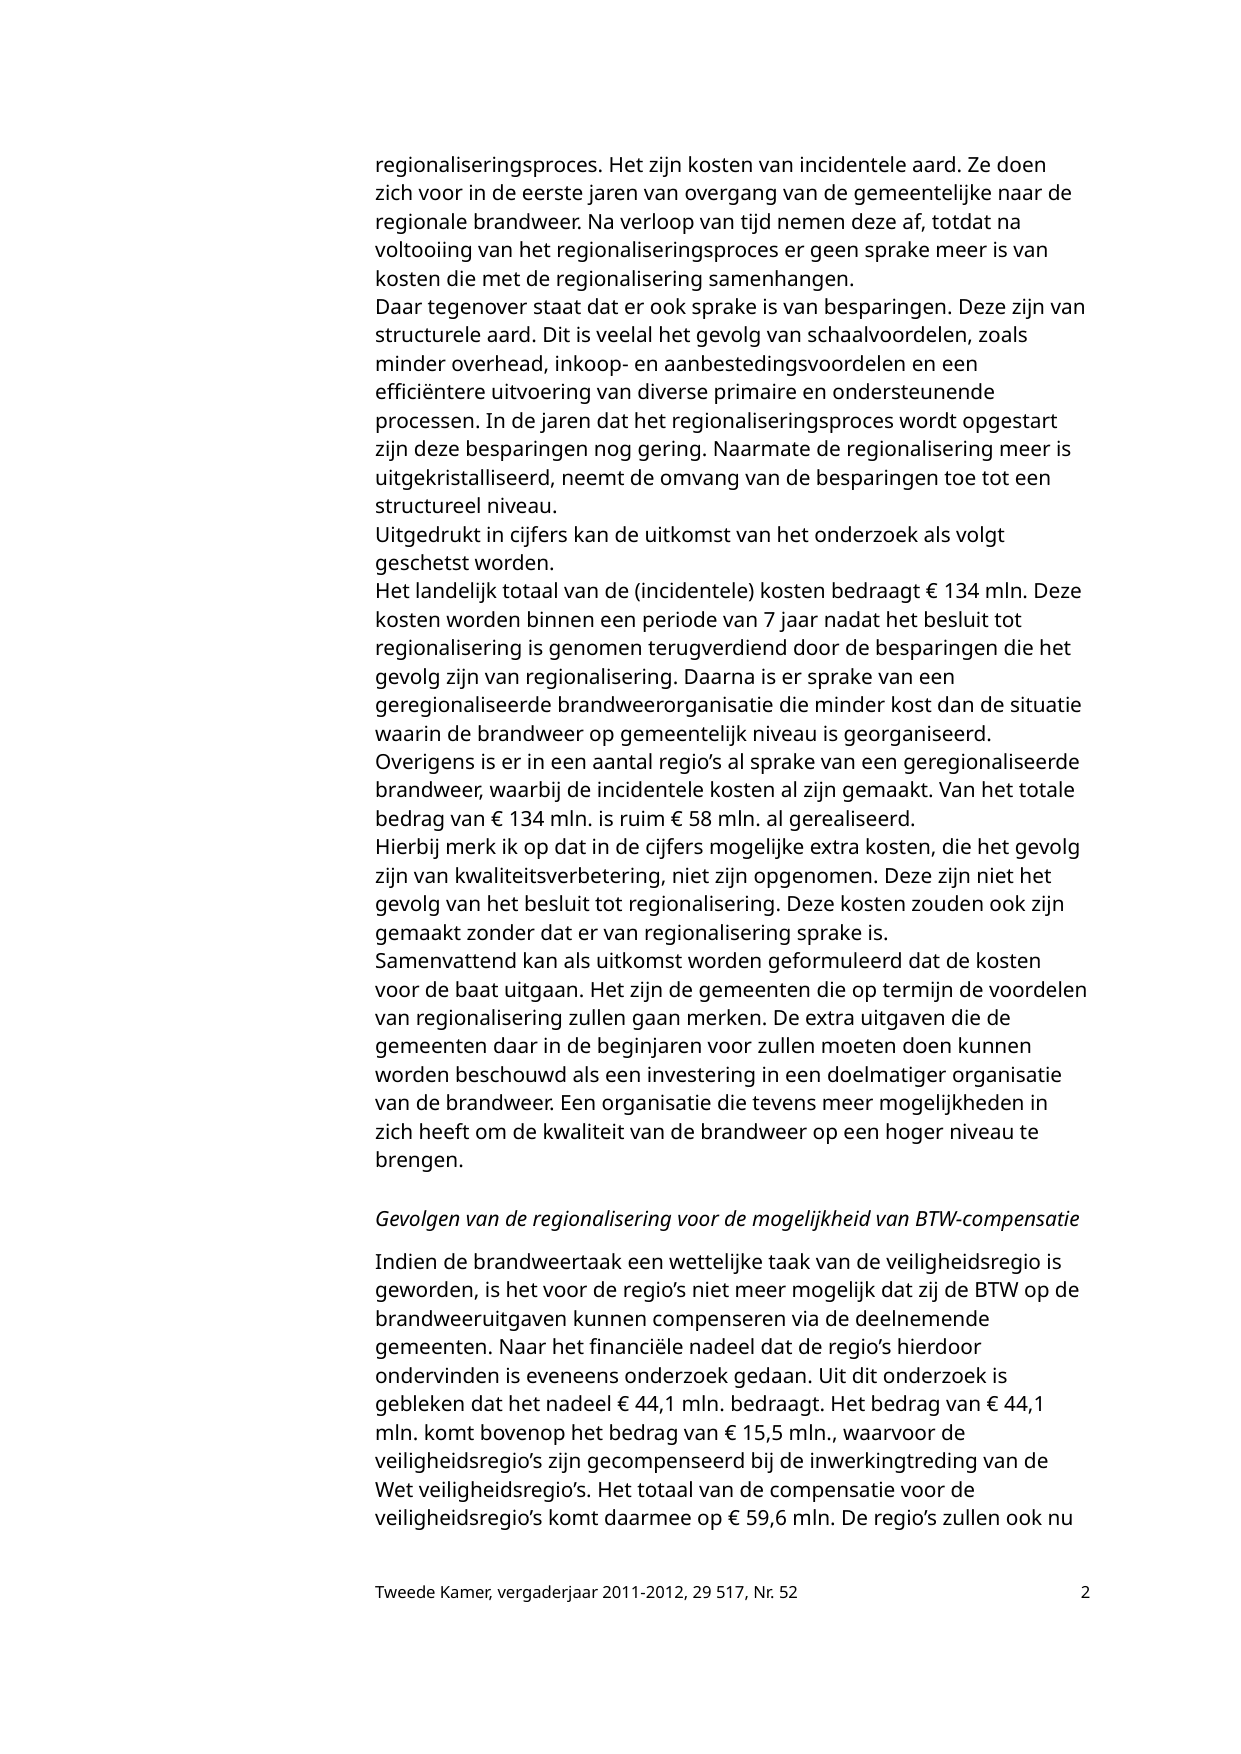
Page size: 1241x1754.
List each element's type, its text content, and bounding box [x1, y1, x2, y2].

text Het landelijk totaal van de (incidentele) kosten bedraagt € 134 mln. Deze kosten worden binnen een periode van 7 jaar nadat het besluit tot regionalisering is genomen terugverdiend door de besparingen die het gevolg zijn van regionalisering. Daarna is er sprake van een geregionaliseerde brandweerorganisatie die minder kost dan de situatie waarin de brandweer op gemeentelijk niveau is georganiseerd. Overigens is er in een aantal regio’s al sprake van een geregionaliseerde brandweer, waarbij de incidentele kosten al zijn gemaakt. Van het totale bedrag van € 134 mln. is ruim € 58 mln. al gerealiseerd. [375, 577, 1090, 832]
text Indien de brandweertaak een wettelijke taak van de veiligheidsregio is geworden, is het voor de regio’s niet meer mogelijk dat zij de BTW op de brandweeruitgaven kunnen compenseren via de deelnemende gemeenten. Naar het financiële nadeel dat de regio’s hierdoor ondervinden is eveneens onderzoek gedaan. Uit dit onderzoek is gebleken dat het nadeel € 44,1 mln. bedraagt. Het bedrag van € 44,1 mln. komt bovenop het bedrag van € 15,5 mln., waarvoor de veiligheidsregio’s zijn gecompenseerd bij de inwerkingtreding van de Wet veiligheidsregio’s. Het totaal van de compensatie voor de veiligheidsregio’s komt daarmee op € 59,6 mln. De regio’s zullen ook nu [375, 1247, 1090, 1532]
text Samenvattend kan als uitkomst worden geformuleerd dat de kosten voor de baat uitgaan. Het zijn de gemeenten die op termijn de voordelen van regionalisering zullen gaan merken. De extra uitgaven die de gemeenten daar in de beginjaren voor zullen moeten doen kunnen worden beschouwd als een investering in een doelmatiger organisatie van de brandweer. Een organisatie die tevens meer mogelijkheden in zich heeft om de kwaliteit van de brandweer op een hoger niveau te brengen. [375, 946, 1090, 1174]
text Uitgedrukt in cijfers kan de uitkomst van het onderzoek als volgt geschetst worden. [375, 520, 1090, 577]
text Hierbij merk ik op dat in de cijfers mogelijke extra kosten, die het gevolg zijn van kwaliteitsverbetering, niet zijn opgenomen. Deze zijn niet het gevolg van het besluit tot regionalisering. Deze kosten zouden ook zijn gemaakt zonder dat er van regionalisering sprake is. [375, 832, 1090, 946]
text Daar tegenover staat dat er ook sprake is van besparingen. Deze zijn van structurele aard. Dit is veelal het gevolg van schaalvoordelen, zoals minder overhead, inkoop- en aanbestedingsvoordelen en een efficiëntere uitvoering van diverse primaire en ondersteunende processen. In de jaren dat het regionaliseringsproces wordt opgestart zijn deze besparingen nog gering. Naarmate de regionalisering meer is uitgekristalliseerd, neemt de omvang van de besparingen toe tot een structureel niveau. [375, 292, 1090, 520]
text Gevolgen van de regionalisering voor de mogelijkheid van BTW-compensatie [375, 1204, 1090, 1232]
text regionaliseringsproces. Het zijn kosten van incidentele aard. Ze doen zich voor in de eerste jaren van overgang van de gemeentelijke naar de regionale brandweer. Na verloop van tijd nemen deze af, totdat na voltooiing van het regionaliseringsproces er geen sprake meer is van kosten die met de regionalisering samenhangen. [375, 150, 1090, 292]
